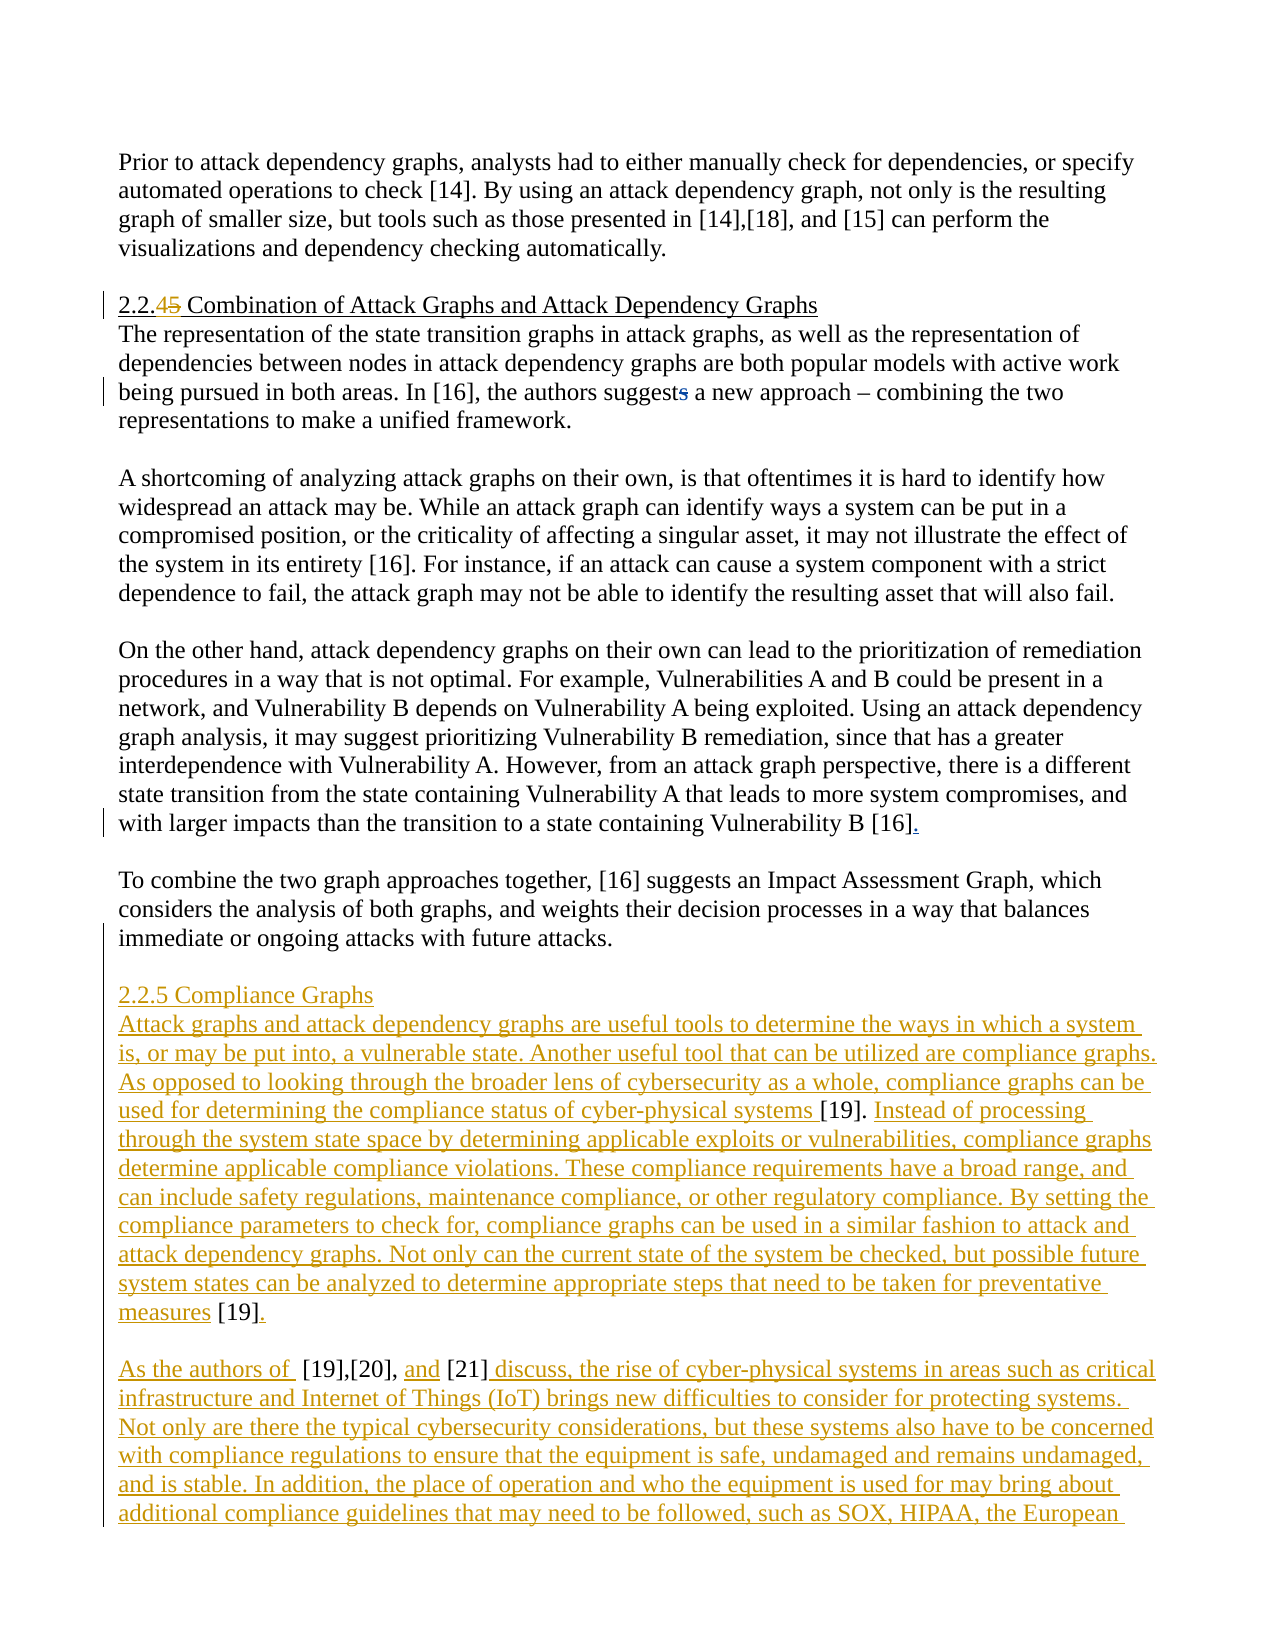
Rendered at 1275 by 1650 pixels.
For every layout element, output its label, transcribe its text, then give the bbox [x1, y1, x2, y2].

text Prior to attack dependency graphs, analysts had to either manually check for dependencies, or specify automated operations to check [14]. By using an attack dependency graph, not only is the resulting graph of smaller size, but tools such as those presented in [14],[18], and [15] can perform the visualizations and dependency checking automatically. [118, 147, 1157, 262]
text On the other hand, attack dependency graphs on their own can lead to the prioritization of remediation procedures in a way that is not optimal. For example, Vulnerabilities A and B could be present in a network, and Vulnerability B depends on Vulnerability A being exploited. Using an attack dependency graph analysis, it may suggest prioritizing Vulnerability B remediation, since that has a greater interdependence with Vulnerability A. However, from an attack graph perspective, there is a different state transition from the state containing Vulnerability A that leads to more system compromises, and with larger impacts than the transition to a state containing Vulnerability B [16]. [118, 636, 1157, 837]
text To combine the two graph approaches together, [16] suggests an Impact Assessment Graph, which considers the analysis of both graphs, and weights their decision processes in a way that balances immediate or ongoing attacks with future attacks. [118, 866, 1157, 952]
text 2.2.4 Combination of Attack Graphs and Attack Dependency Graphs [118, 291, 1157, 319]
text 2.2.5 Compliance Graphs [118, 981, 1157, 1009]
text As the authors of [19],[20], and [21] discuss, the rise of cyber-physical systems in areas such as critical infrastructure and Internet of Things (IoT) brings new difficulties to consider for protecting systems. Not only are there the typical cybersecurity considerations, but these systems also have to be concerned with compliance regulations to ensure that the equipment is safe, undamaged and remains undamaged, and is stable. In addition, the place of operation and who the equipment is used for may bring about additional compliance guidelines that may need to be followed, such as SOX, HIPAA, the European [118, 1354, 1157, 1527]
text As opposed to looking through the broader lens of cybersecurity as a whole, compliance graphs can be used for determining the compliance status of cyber-physical systems [19]. Instead of processing through the system state space by determining applicable exploits or vulnerabilities, compliance graphs determine applicable compliance violations. These compliance requirements have a broad range, and can include safety regulations, maintenance compliance, or other regulatory compliance. By setting the compliance parameters to check for, compliance graphs can be used in a similar fashion to attack and attack dependency graphs. Not only can the current state of the system be checked, but possible future system states can be analyzed to determine appropriate steps that need to be taken for preventative measures [19]. [118, 1064, 1157, 1326]
text The representation of the state transition graphs in attack graphs, as well as the representation of dependencies between nodes in attack dependency graphs are both popular models with active work being pursued in both areas. In [16], the authors suggest a new approach – combining the two representations to make a unified framework. [118, 319, 1157, 434]
text Attack graphs and attack dependency graphs are useful tools to determine the ways in which a system is, or may be put into, a vulnerable state. Another useful tool that can be utilized are compliance graphs. [118, 1009, 1157, 1063]
text A shortcoming of analyzing attack graphs on their own, is that oftentimes it is hard to identify how widespread an attack may be. While an attack graph can identify ways a system can be put in a compromised position, or the criticality of affecting a singular asset, it may not illustrate the effect of the system in its entirety [16]. For instance, if an attack can cause a system component with a strict dependence to fail, the attack graph may not be able to identify the resulting asset that will also fail. [118, 463, 1157, 607]
